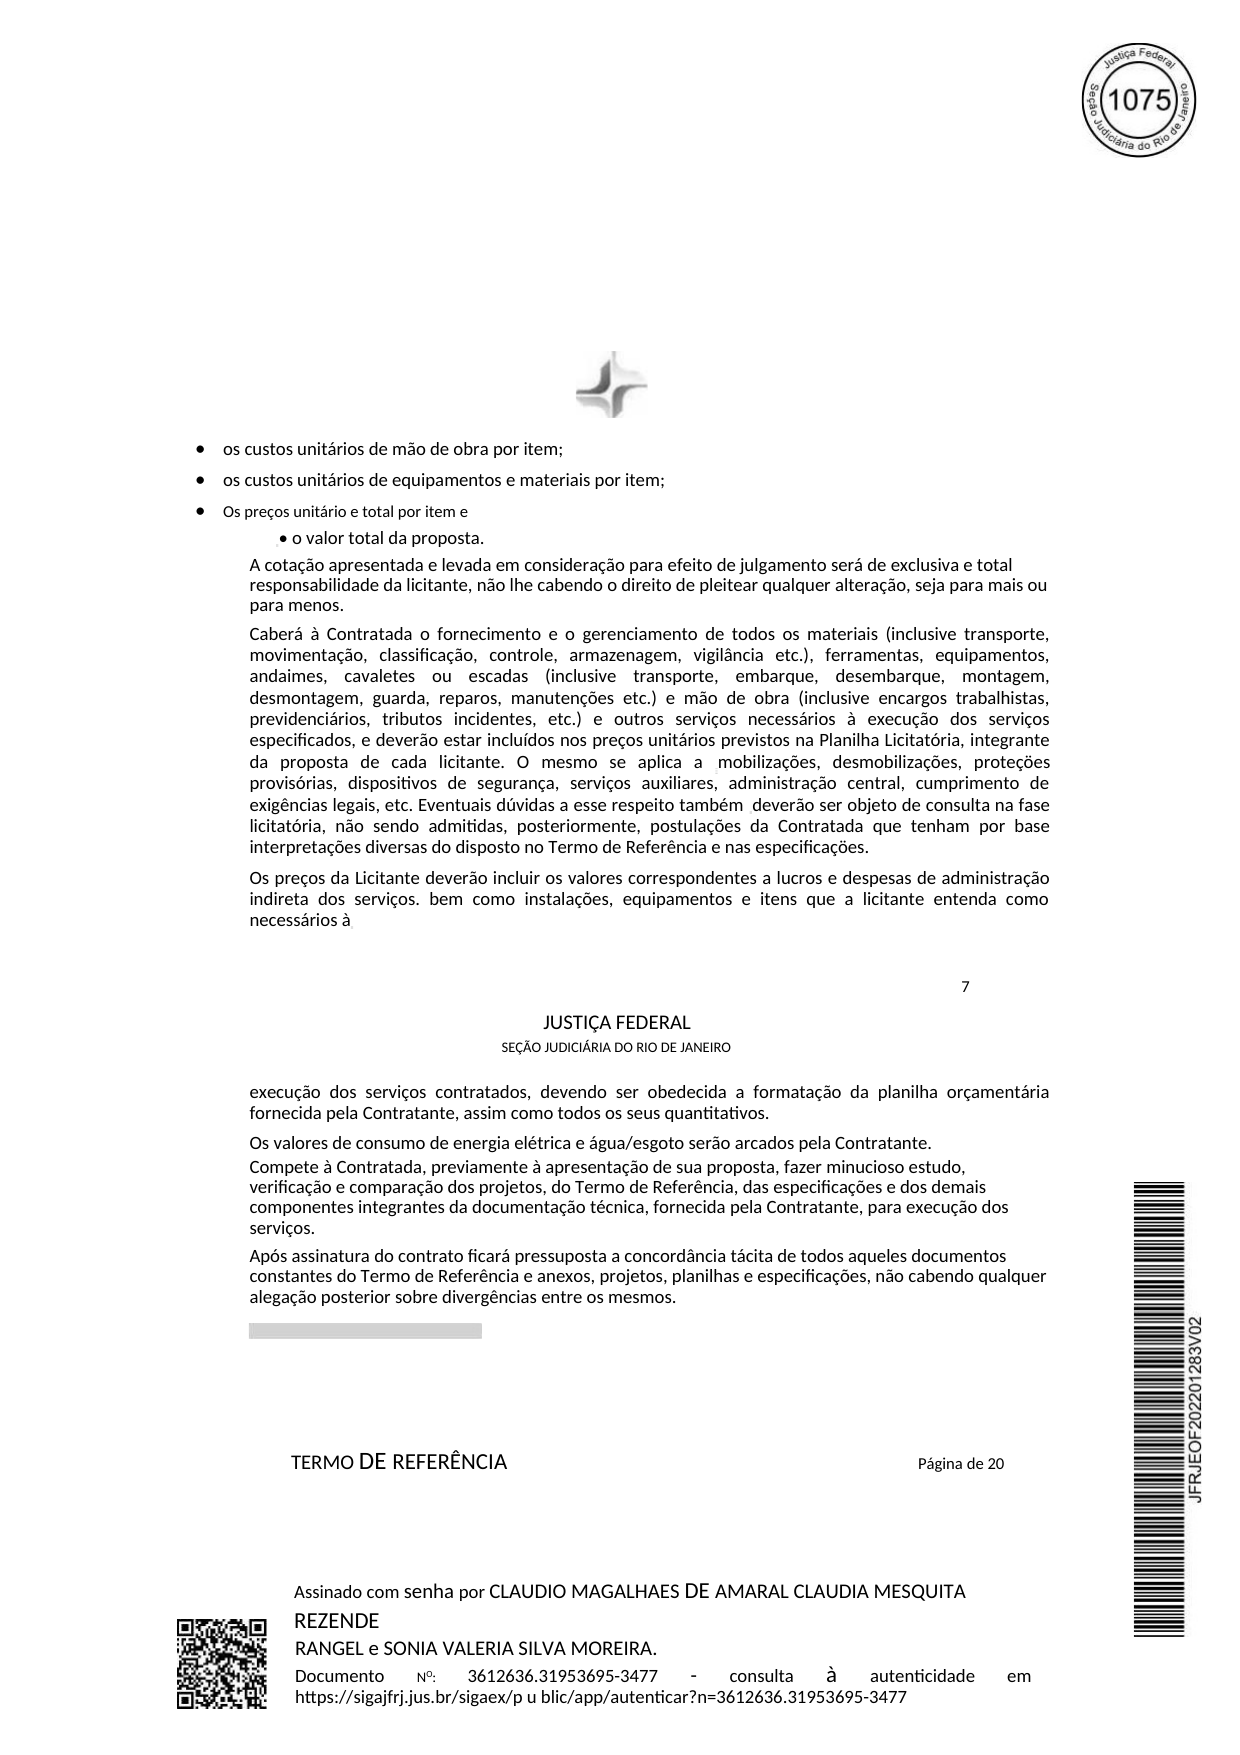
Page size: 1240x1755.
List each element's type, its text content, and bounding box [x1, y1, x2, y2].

subtitle JUSTIÇA FEDERAL [482, 1009, 751, 1034]
text Compete à Contratada, previamente à apresentação de sua proposta, fazer minucioso estudo, verificação e comparação dos projetos, do Termo de Referência, das especificações e dos demais componentes integrantes da documentação técnica, fornecida pela Contratante, para execução dos serviços. [249, 1157, 1053, 1239]
text • o valor total da proposta. [276, 527, 1051, 549]
text Os preços da Licitante deverão incluir os valores correspondentes a lucros e despesas de administração indireta dos serviços. bem como instalações, equipamentos e itens que a licitante entenda como necessários à [249, 867, 1051, 931]
text execução dos serviços contratados, devendo ser obedecida a formatação da planilha orçamentária fornecida pela Contratante, assim como todos os seus quantitativos. [249, 1081, 1051, 1124]
text 7 [223, 976, 973, 996]
text Os valores de consumo de energia elétrica e água/esgoto serão arcados pela Contratante. [249, 1132, 1051, 1153]
text Após assinatura do contrato ficará pressuposta a concordância tácita de todos aqueles documentos constantes do Termo de Referência e anexos, projetos, planilhas e especificações, não cabendo qualquer alegação posterior sobre divergências entre os mesmos. [249, 1246, 1053, 1308]
list os custos unitários de equipamentos e materiais por item; [195, 468, 1051, 491]
text Caberá à Contratada o fornecimento e o gerenciamento de todos os materiais (inclusive transporte, movimentação, classificação, controle, armazenagem, vigilância etc.), ferramentas, equipamentos, andaimes, cavaletes ou escadas (inclusive transporte, embarque, desembarque, montagem, desmontagem, guarda, reparos, manutenções etc.) e mão de obra (inclusive encargos trabalhistas, previdenciários, tributos incidentes, etc.) e outros serviços necessários à execução dos serviços especificados, e deverão estar incluídos nos preços unitários previstos na Planilha Licitatória, integrante da proposta de cada licitante. O mesmo se aplica a mobilizações, desmobilizações, proteçöes provisórias, dispositivos de segurança, serviços auxiliares, administração central, cumprimento de exigências legais, etc. Eventuais dúvidas a esse respeito também deverão ser objeto de consulta na fase licitatória, não sendo admitidas, posteriormente, postulações da Contratada que tenham por base interpretações diversas do disposto no Termo de Referência e nas especificaçöes. [249, 623, 1051, 858]
subtitle SEÇÃO JUDICIÁRIA DO RIO DE JANEIRO [223, 1039, 1009, 1056]
list Os preços unitário e total por item e [195, 497, 1051, 523]
text A cotação apresentada e levada em consideração para efeito de julgamento será de exclusiva e total responsabilidade da licitante, não lhe cabendo o direito de pleitear qualquer alteração, seja para mais ou para menos. [249, 555, 1053, 617]
list os custos unitários de mão de obra por item; [195, 437, 1051, 461]
